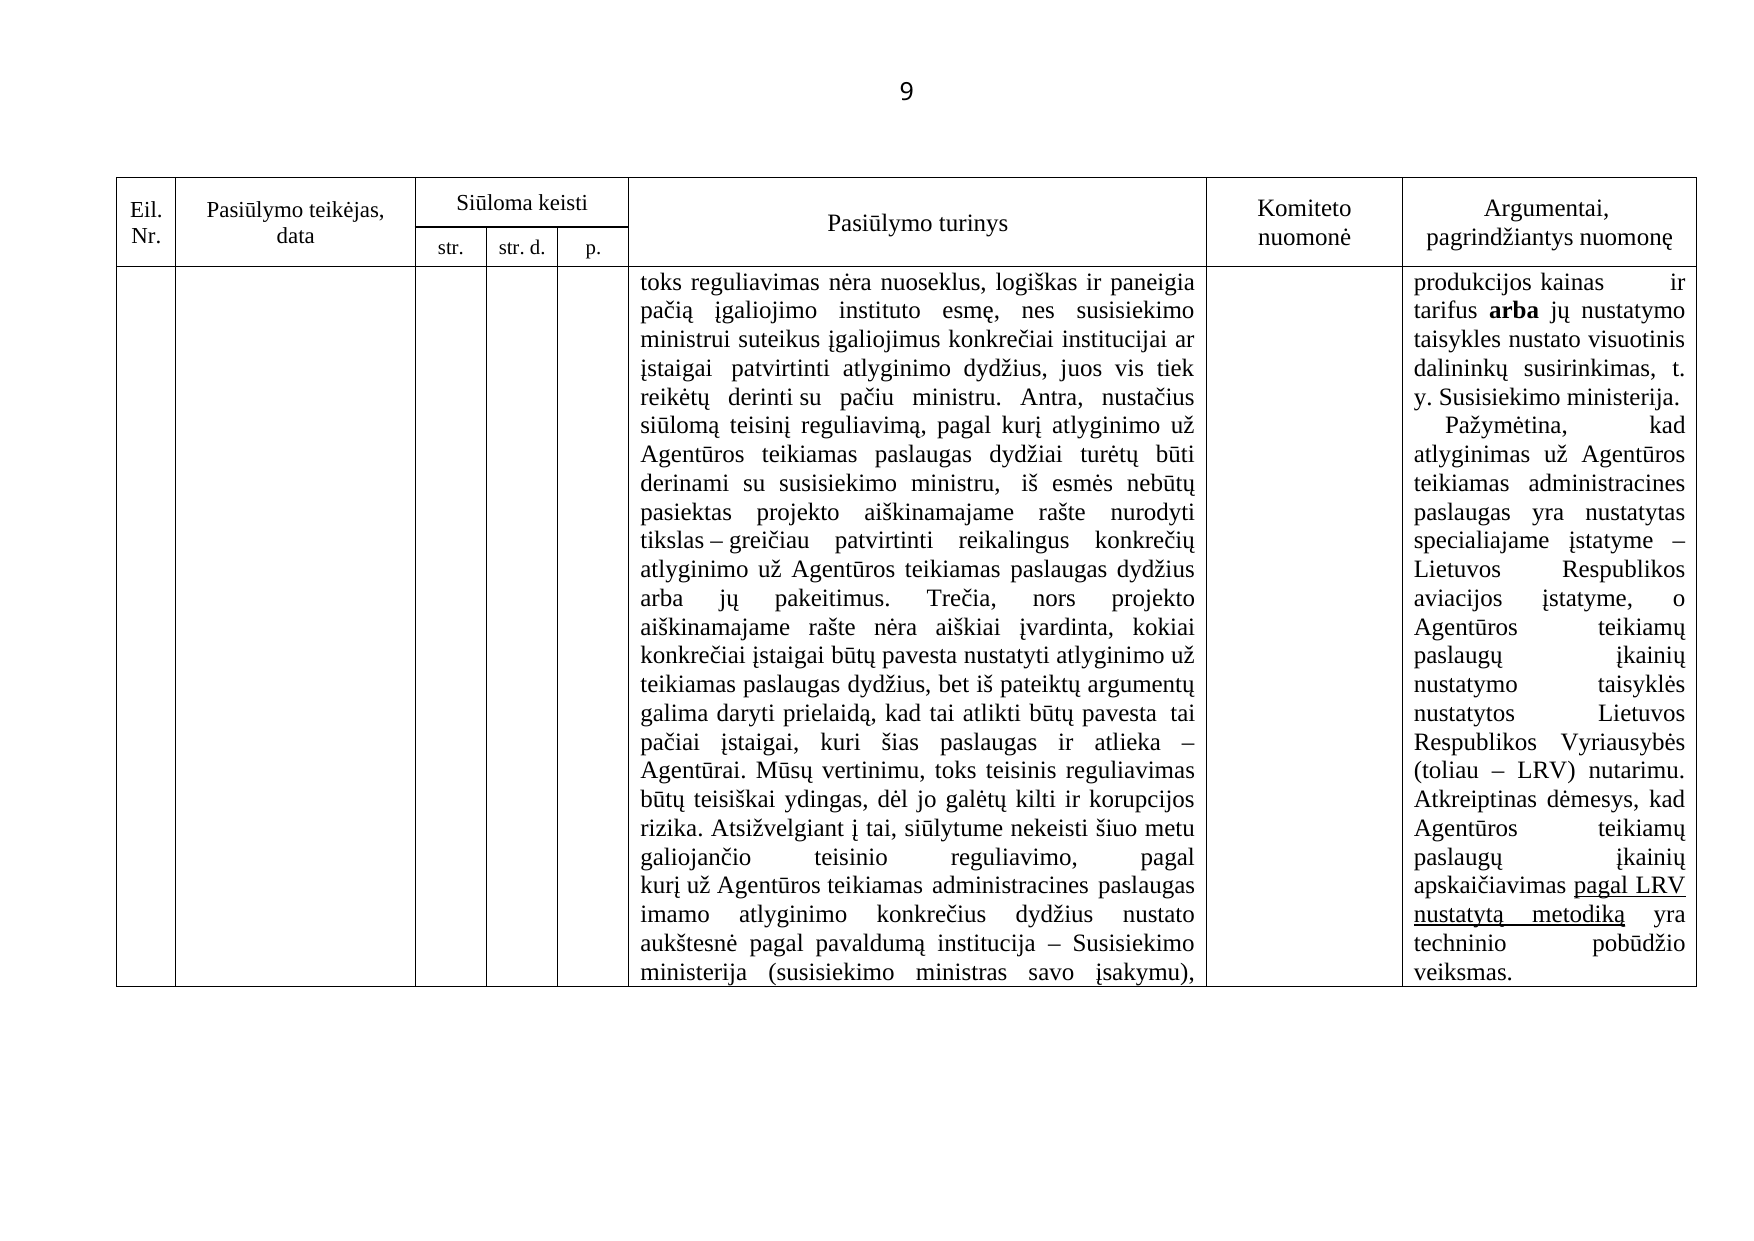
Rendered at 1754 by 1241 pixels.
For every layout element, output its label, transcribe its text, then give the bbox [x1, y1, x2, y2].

table_cell [487, 267, 557, 986]
table_cell [117, 267, 175, 986]
table_cell [1207, 267, 1402, 986]
table_cell [176, 267, 415, 986]
table_header Argumentai, pagrindžiantys nuomonę [1403, 178, 1696, 266]
table_header Pasiūlymo teikėjas, data [176, 178, 415, 266]
table_header Siūloma keisti [416, 178, 628, 226]
table_header Pasiūlymo turinys [629, 178, 1206, 266]
table_header Eil. Nr. [117, 178, 175, 266]
table_cell toks reguliavimas nėra nuoseklus, logiškas ir paneigia pačią įgaliojimo instituto esmę, nes susisiekimo ministrui suteikus įgaliojimus konkrečiai institucijai ar įstaigai patvirtinti atlyginimo dydžius, juos vis tiek reikėtų derinti su pačiu ministru. Antra, nustačius siūlomą teisinį reguliavimą, pagal kurį atlyginimo už Agentūros teikiamas paslaugas dydžiai turėtų būti derinami su susisiekimo ministru, iš esmės nebūtų pasiektas projekto aiškinamajame rašte nurodyti tikslas – greičiau patvirtinti reikalingus konkrečių atlyginimo už Agentūros teikiamas paslaugas dydžius arba jų pakeitimus. Trečia, nors projekto aiškinamajame rašte nėra aiškiai įvardinta, kokiai konkrečiai įstaigai būtų pavesta nustatyti atlyginimo už teikiamas paslaugas dydžius, bet iš pateiktų argumentų galima daryti prielaidą, kad tai atlikti būtų pavesta tai pačiai įstaigai, kuri šias paslaugas ir atlieka – Agentūrai. Mūsų vertinimu, toks teisinis reguliavimas būtų teisiškai ydingas, dėl jo galėtų kilti ir korupcijos rizika. Atsižvelgiant į tai, siūlytume nekeisti šiuo metu galiojančio teisinio reguliavimo, pagal kurį už Agentūros teikiamas administracines paslaugas imamo atlyginimo konkrečius dydžius nustato aukštesnė pagal pavaldumą institucija – Susisiekimo ministerija (susisiekimo ministras savo įsakymu), [629, 267, 1206, 986]
table_cell p. [558, 228, 628, 266]
table_header Komiteto nuomonė [1207, 178, 1402, 266]
table_cell produkcijos kainas ir tarifus arba jų nustatymo taisykles nustato visuotinis dalininkų susirinkimas, t. y. Susisiekimo ministerija. Pažymėtina, kad atlyginimas už Agentūros teikiamas administracines paslaugas yra nustatytas specialiajame įstatyme – Lietuvos Respublikos aviacijos įstatyme, o Agentūros teikiamų paslaugų įkainių nustatymo taisyklės nustatytos Lietuvos Respublikos Vyriausybės (toliau – LRV) nutarimu. Atkreiptinas dėmesys, kad Agentūros teikiamų paslaugų įkainių apskaičiavimas pagal LRV nustatytą metodiką yra techninio pobūdžio veiksmas. [1403, 267, 1696, 986]
table_cell [558, 267, 628, 986]
table_cell str. d. [487, 228, 557, 266]
table_cell [416, 267, 486, 986]
table_cell str. [416, 228, 486, 266]
